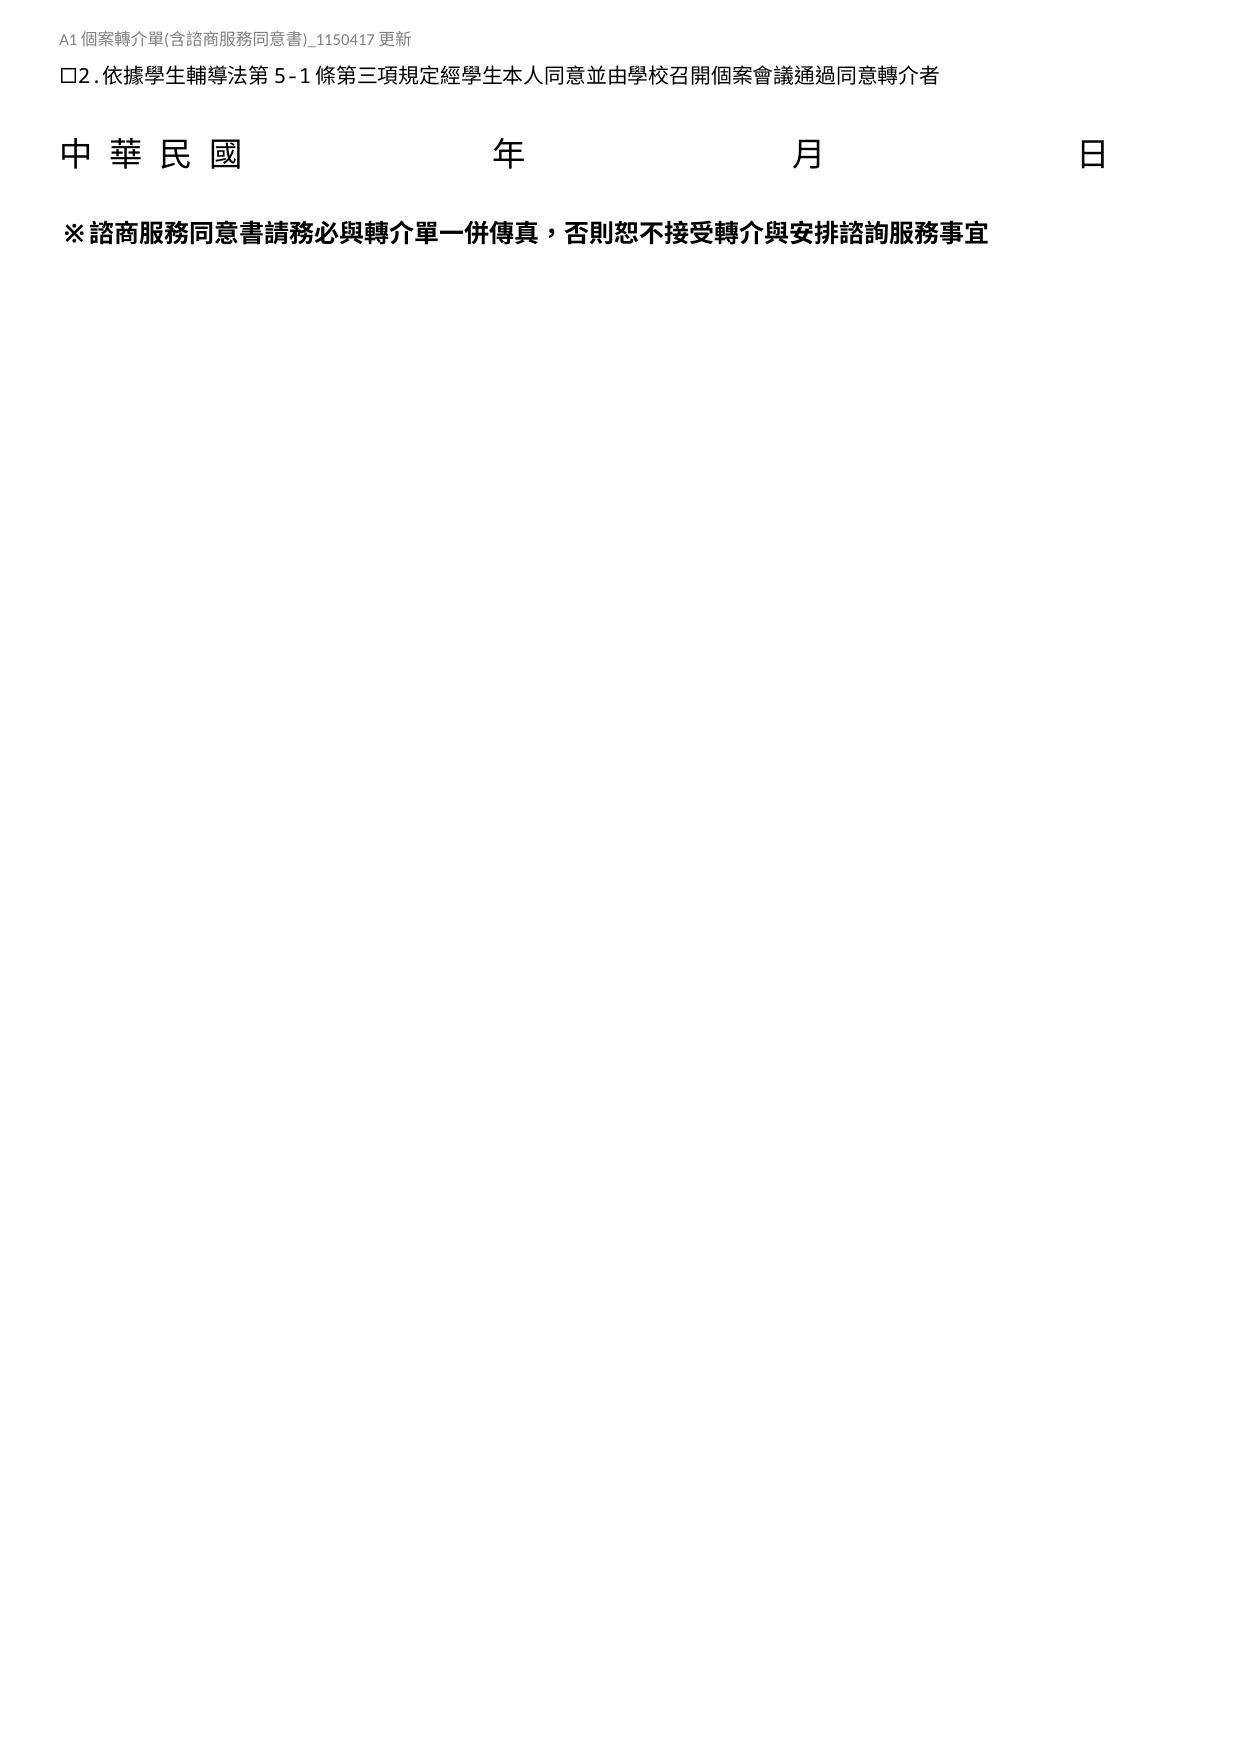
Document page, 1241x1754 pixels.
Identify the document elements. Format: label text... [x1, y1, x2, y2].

text ※諮商服務同意書請務必與轉介單一併傳真，否則恕不接受轉介與安排諮詢服務事宜 [59, 213, 1181, 249]
text 中 華 民 國 年 月 日 [59, 128, 1181, 176]
text 2.依據學生輔導法第5-1條第三項規定經學生本人同意並由學校召開個案會議通過同意轉介者 [59, 60, 1181, 90]
